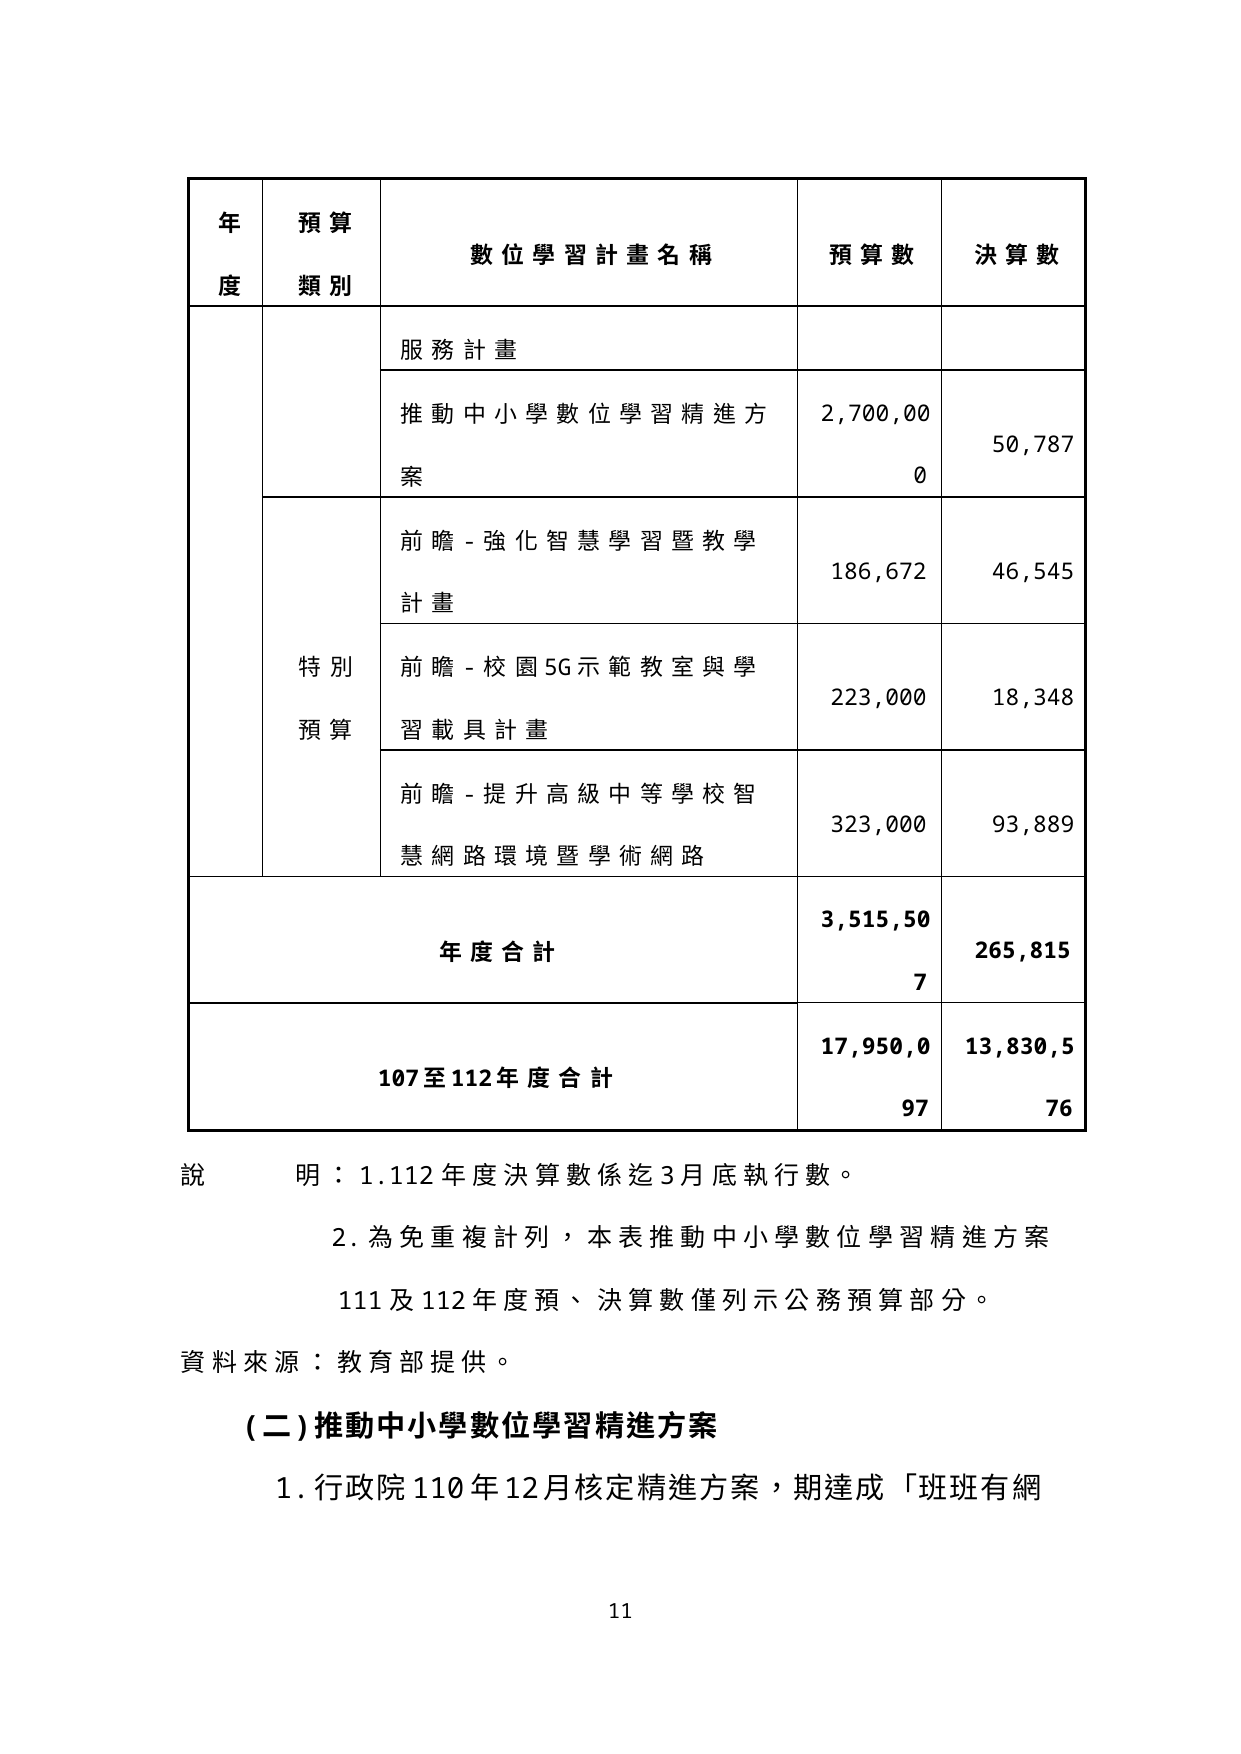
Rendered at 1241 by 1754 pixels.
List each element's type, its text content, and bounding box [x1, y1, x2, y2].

table_cell 年度合計 [190, 877, 797, 1002]
table_cell 前瞻-強化智慧學習暨教學計畫 [381, 498, 797, 622]
table_cell 265,815 [942, 877, 1084, 1002]
text 資料來源：教育部提供。 [174, 1319, 1063, 1382]
table_cell 服務計畫 [381, 307, 797, 369]
table_cell [263, 307, 380, 496]
table_cell [798, 307, 941, 369]
text 2.為免重複計列，本表推動中小學數位學習精進方案111及112年度預、決算數僅列示公務預算部分。 [177, 1194, 1063, 1319]
table_header 決算數 [942, 180, 1084, 305]
table_cell 前瞻-校園5G示範教室與學習載具計畫 [381, 624, 797, 749]
table_cell 93,889 [942, 751, 1084, 876]
text 說 明：1.112年度決算數係迄3月底執行數。 [177, 1132, 1063, 1194]
table_cell 186,672 [798, 498, 941, 622]
table_cell 18,348 [942, 624, 1084, 749]
table_header 預算類別 [263, 180, 380, 305]
table_header 數位學習計畫名稱 [381, 180, 797, 305]
table_cell [190, 307, 262, 876]
table_cell 323,000 [798, 751, 941, 876]
table_cell 107至112年度合計 [190, 1004, 797, 1129]
table_cell [942, 307, 1084, 369]
table_cell 前瞻-提升高級中等學校智慧網路環境暨學術網路 [381, 751, 797, 876]
table_header 年度 [190, 180, 262, 305]
table_cell 17,950,097 [798, 1003, 941, 1129]
table_cell 46,545 [942, 498, 1084, 622]
table_cell 50,787 [942, 371, 1084, 496]
table_cell 13,830,576 [942, 1003, 1084, 1129]
table_header 預算數 [798, 180, 941, 305]
table_cell 2,700,000 [798, 371, 941, 496]
table_cell 推動中小學數位學習精進方案 [381, 371, 797, 496]
text 1.行政院110年12月核定精進方案，期達成「班班有網 [266, 1444, 1063, 1507]
table_cell 223,000 [798, 624, 941, 749]
text (二)推動中小學數位學習精進方案 [236, 1382, 1063, 1444]
table_cell 3,515,507 [798, 877, 941, 1002]
table_cell 特別預算 [263, 498, 380, 876]
